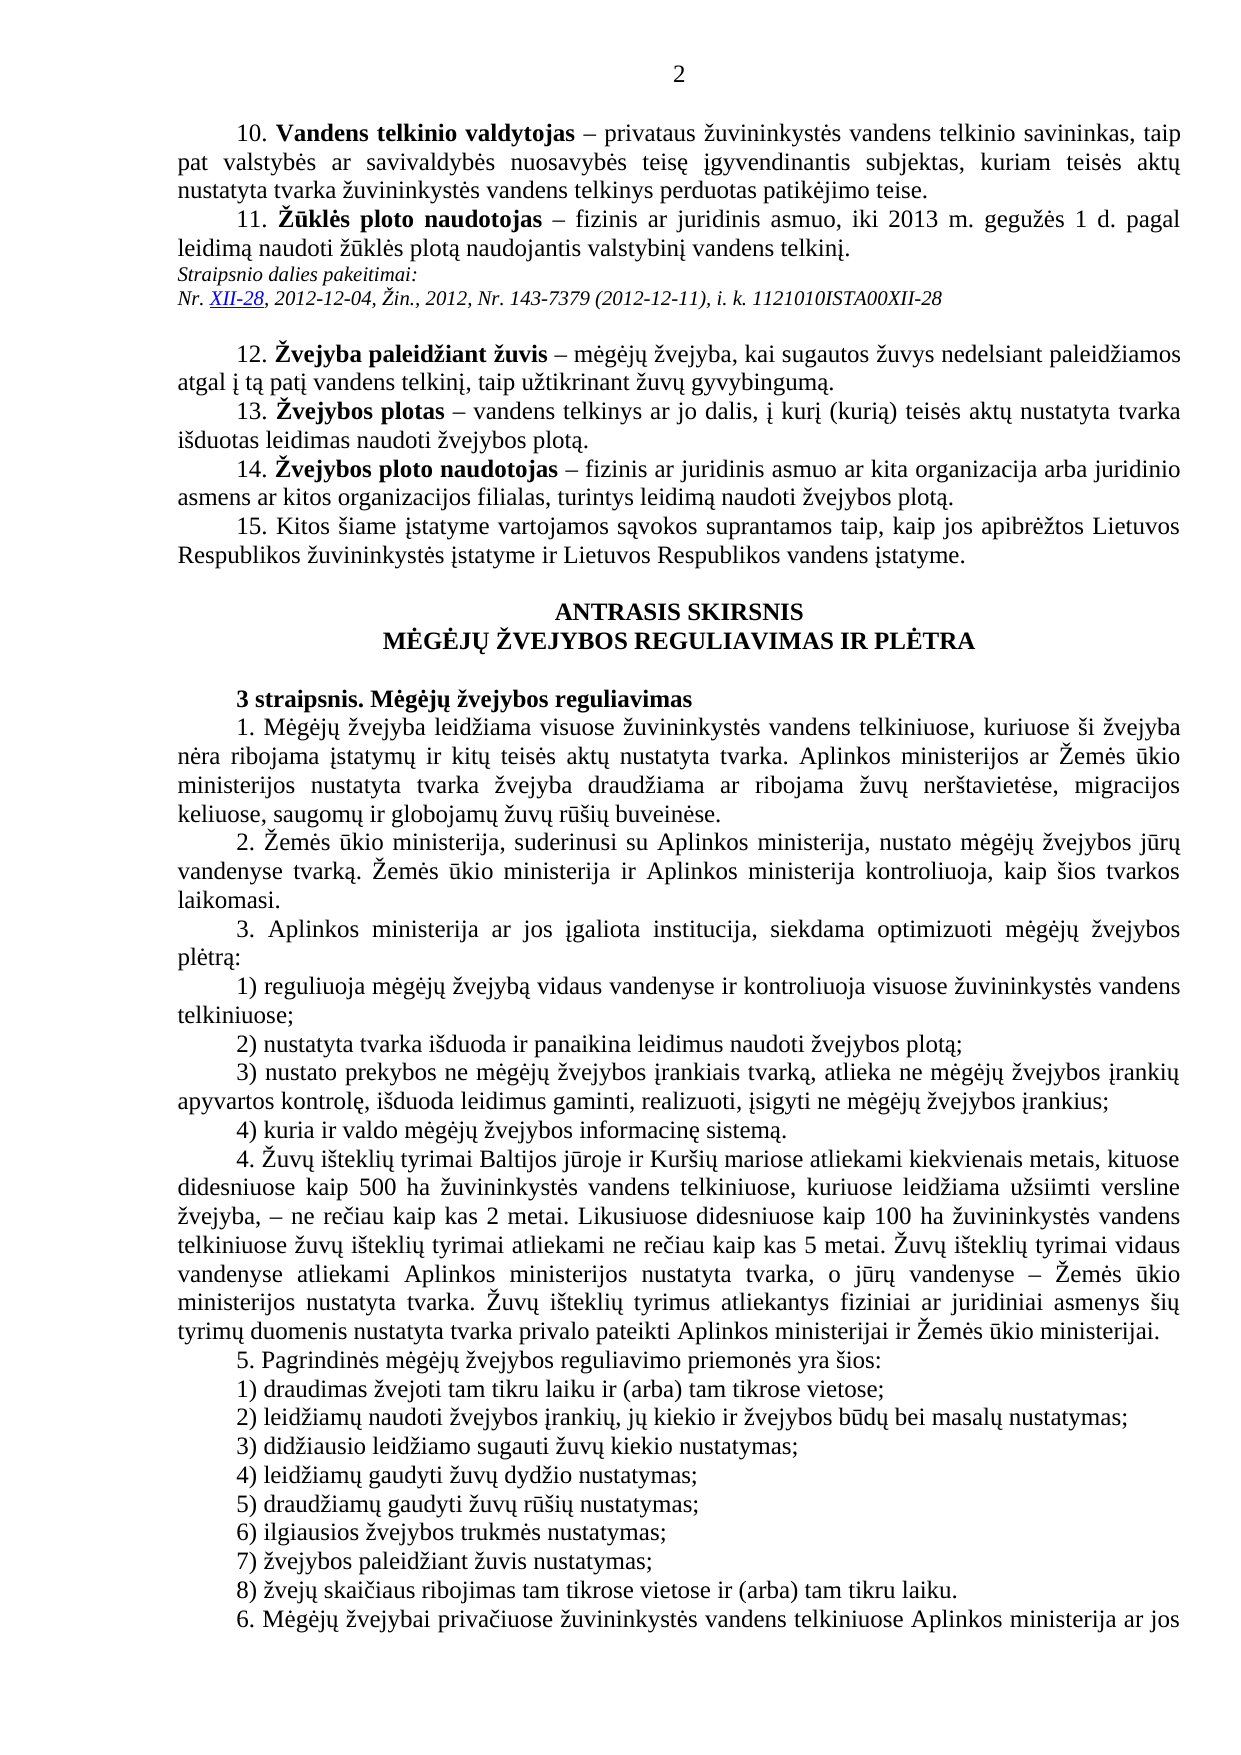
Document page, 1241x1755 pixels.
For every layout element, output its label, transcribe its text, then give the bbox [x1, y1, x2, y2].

text Nr. XII-28, 2012-12-04, Žin., 2012, Nr. 143-7379 (2012-12-11), i. k. 1121010ISTA00XII-28 [177, 286, 1181, 310]
text 3) didžiausio leidžiamo sugauti žuvų kiekio nustatymas; [177, 1431, 1181, 1460]
text Straipsnio dalies pakeitimai: [177, 262, 1181, 286]
text ANTRASIS SKIRSNIS [177, 597, 1181, 626]
text 3. Aplinkos ministerija ar jos įgaliota institucija, siekdama optimizuoti mėgėjų žvejybos plėtrą: [177, 914, 1181, 971]
text 4. Žuvų išteklių tyrimai Baltijos jūroje ir Kuršių mariose atliekami kiekvienais metais, kituose didesniuose kaip 500 ha žuvininkystės vandens telkiniuose, kuriuose leidžiama užsiimti versline žvejyba, – ne rečiau kaip kas 2 metai. Likusiuose didesniuose kaip 100 ha žuvininkystės vandens telkiniuose žuvų išteklių tyrimai atliekami ne rečiau kaip kas 5 metai. Žuvų išteklių tyrimai vidaus vandenyse atliekami Aplinkos ministerijos nustatyta tvarka, o jūrų vandenyse – Žemės ūkio ministerijos nustatyta tvarka. Žuvų išteklių tyrimus atliekantys fiziniai ar juridiniai asmenys šių tyrimų duomenis nustatyta tvarka privalo pateikti Aplinkos ministerijai ir Žemės ūkio ministerijai. [177, 1144, 1181, 1345]
text 15. Kitos šiame įstatyme vartojamos sąvokos suprantamos taip, kaip jos apibrėžtos Lietuvos Respublikos žuvininkystės įstatyme ir Lietuvos Respublikos vandens įstatyme. [177, 511, 1181, 569]
text 7) žvejybos paleidžiant žuvis nustatymas; [177, 1546, 1181, 1575]
text 1) reguliuoja mėgėjų žvejybą vidaus vandenyse ir kontroliuoja visuose žuvininkystės vandens telkiniuose; [177, 971, 1181, 1029]
text 2. Žemės ūkio ministerija, suderinusi su Aplinkos ministerija, nustato mėgėjų žvejybos jūrų vandenyse tvarką. Žemės ūkio ministerija ir Aplinkos ministerija kontroliuoja, kaip šios tvarkos laikomasi. [177, 827, 1181, 914]
text 1. Mėgėjų žvejyba leidžiama visuose žuvininkystės vandens telkiniuose, kuriuose ši žvejyba nėra ribojama įstatymų ir kitų teisės aktų nustatyta tvarka. Aplinkos ministerijos ar Žemės ūkio ministerijos nustatyta tvarka žvejyba draudžiama ar ribojama žuvų nerštavietėse, migracijos keliuose, saugomų ir globojamų žuvų rūšių buveinėse. [177, 712, 1181, 827]
text 4) kuria ir valdo mėgėjų žvejybos informacinę sistemą. [177, 1115, 1181, 1144]
text 10. Vandens telkinio valdytojas – privataus žuvininkystės vandens telkinio savininkas, taip pat valstybės ar savivaldybės nuosavybės teisę įgyvendinantis subjektas, kuriam teisės aktų nustatyta tvarka žuvininkystės vandens telkinys perduotas patikėjimo teise. [177, 118, 1181, 204]
text 4) leidžiamų gaudyti žuvų dydžio nustatymas; [177, 1460, 1181, 1489]
text 2) leidžiamų naudoti žvejybos įrankių, jų kiekio ir žvejybos būdų bei masalų nustatymas; [177, 1402, 1181, 1431]
text 8) žvejų skaičiaus ribojimas tam tikrose vietose ir (arba) tam tikru laiku. [177, 1575, 1181, 1604]
text 3 straipsnis. Mėgėjų žvejybos reguliavimas [177, 684, 1181, 712]
text 5) draudžiamų gaudyti žuvų rūšių nustatymas; [177, 1489, 1181, 1517]
text 3) nustato prekybos ne mėgėjų žvejybos įrankiais tvarką, atlieka ne mėgėjų žvejybos įrankių apyvartos kontrolę, išduoda leidimus gaminti, realizuoti, įsigyti ne mėgėjų žvejybos įrankius; [177, 1057, 1181, 1115]
text 6. Mėgėjų žvejybai privačiuose žuvininkystės vandens telkiniuose Aplinkos ministerija ar jos [177, 1604, 1181, 1632]
text 11. Žūklės ploto naudotojas – fizinis ar juridinis asmuo, iki 2013 m. gegužės 1 d. pagal leidimą naudoti žūklės plotą naudojantis valstybinį vandens telkinį. [177, 204, 1181, 262]
text 14. Žvejybos ploto naudotojas – fizinis ar juridinis asmuo ar kita organizacija arba juridinio asmens ar kitos organizacijos filialas, turintys leidimą naudoti žvejybos plotą. [177, 454, 1181, 511]
text 5. Pagrindinės mėgėjų žvejybos reguliavimo priemonės yra šios: [177, 1345, 1181, 1374]
text 12. Žvejyba paleidžiant žuvis – mėgėjų žvejyba, kai sugautos žuvys nedelsiant paleidžiamos atgal į tą patį vandens telkinį, taip užtikrinant žuvų gyvybingumą. [177, 339, 1181, 396]
text 2) nustatyta tvarka išduoda ir panaikina leidimus naudoti žvejybos plotą; [177, 1029, 1181, 1057]
text MĖGĖJŲ ŽVEJYBOS REGULIAVIMAS IR PLĖTRA [177, 626, 1181, 655]
text 6) ilgiausios žvejybos trukmės nustatymas; [177, 1517, 1181, 1546]
text 13. Žvejybos plotas – vandens telkinys ar jo dalis, į kurį (kurią) teisės aktų nustatyta tvarka išduotas leidimas naudoti žvejybos plotą. [177, 396, 1181, 454]
text 1) draudimas žvejoti tam tikru laiku ir (arba) tam tikrose vietose; [177, 1374, 1181, 1402]
